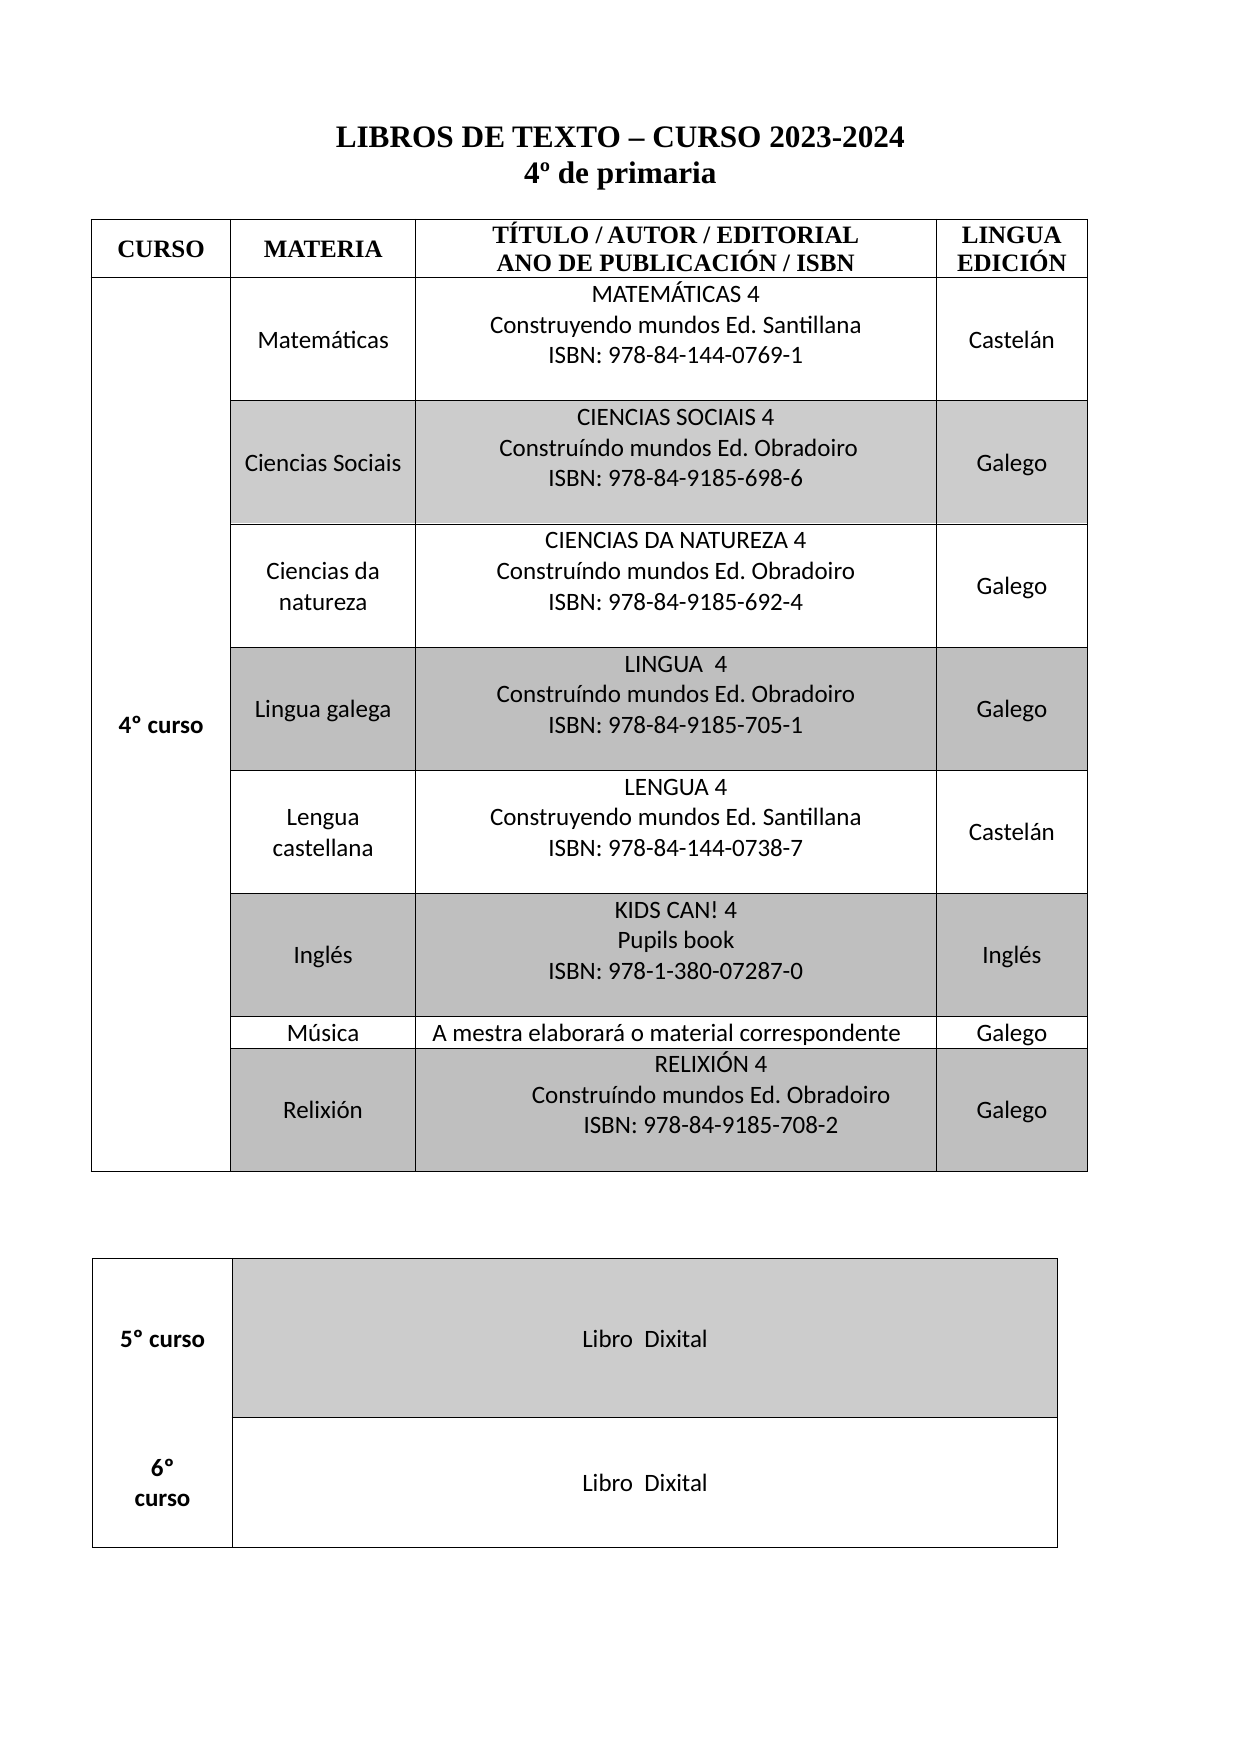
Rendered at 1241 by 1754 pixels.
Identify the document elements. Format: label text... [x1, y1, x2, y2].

table_cell Lingua galega [231, 648, 415, 770]
table_header 5º curso [93, 1259, 232, 1417]
table_cell CIENCIAS DA NATUREZA 4 Construíndo mundos Ed. Obradoiro ISBN: 978-84-9185-692-4 [416, 525, 936, 647]
table_cell 4º curso [92, 278, 230, 1171]
table_cell A mestra elaborará o material correspondente [416, 1017, 936, 1048]
table_cell Galego [937, 525, 1087, 647]
table_cell 6º curso [93, 1417, 232, 1547]
table_cell Inglés [937, 894, 1087, 1016]
text 4º de primaria [118, 154, 1122, 190]
table_cell Galego [937, 1049, 1087, 1171]
table_cell Ciencias Sociais [231, 401, 415, 523]
table_cell Música [231, 1017, 415, 1048]
table_header Libro Dixital [233, 1259, 1057, 1417]
table_cell Galego [937, 1017, 1087, 1048]
table_cell Relixión [231, 1049, 415, 1171]
table_cell Castelán [937, 771, 1087, 893]
table_header LINGUA EDICIÓN [937, 220, 1087, 277]
table_cell LENGUA 4 Construyendo mundos Ed. Santillana ISBN: 978-84-144-0738-7 [416, 771, 936, 893]
table_header TÍTULO / AUTOR / EDITORIAL ANO DE PUBLICACIÓN / ISBN [416, 220, 936, 277]
table_header CURSO [92, 220, 230, 277]
table_cell Ciencias da natureza [231, 525, 415, 647]
table_cell Galego [937, 401, 1087, 523]
table_cell Galego [937, 648, 1087, 770]
text LIBROS DE TEXTO – CURSO 2023-2024 [118, 118, 1122, 154]
table_cell Matemáticas [231, 278, 415, 400]
table_header MATERIA [231, 220, 415, 277]
table_cell CIENCIAS SOCIAIS 4 Construíndo mundos Ed. Obradoiro ISBN: 978-84-9185-698-6 [416, 401, 936, 523]
table_cell KIDS CAN! 4 Pupils book ISBN: 978-1-380-07287-0 [416, 894, 936, 1016]
table_cell Libro Dixital [233, 1418, 1057, 1547]
table_cell RELIXIÓN 4 Construíndo mundos Ed. Obradoiro ISBN: 978-84-9185-708-2 [416, 1049, 936, 1171]
table_cell MATEMÁTICAS 4 Construyendo mundos Ed. Santillana ISBN: 978-84-144-0769-1 [416, 278, 936, 400]
table_cell Castelán [937, 278, 1087, 400]
table_cell Lengua castellana [231, 771, 415, 893]
table_cell LINGUA 4 Construíndo mundos Ed. Obradoiro ISBN: 978-84-9185-705-1 [416, 648, 936, 770]
table_cell Inglés [231, 894, 415, 1016]
